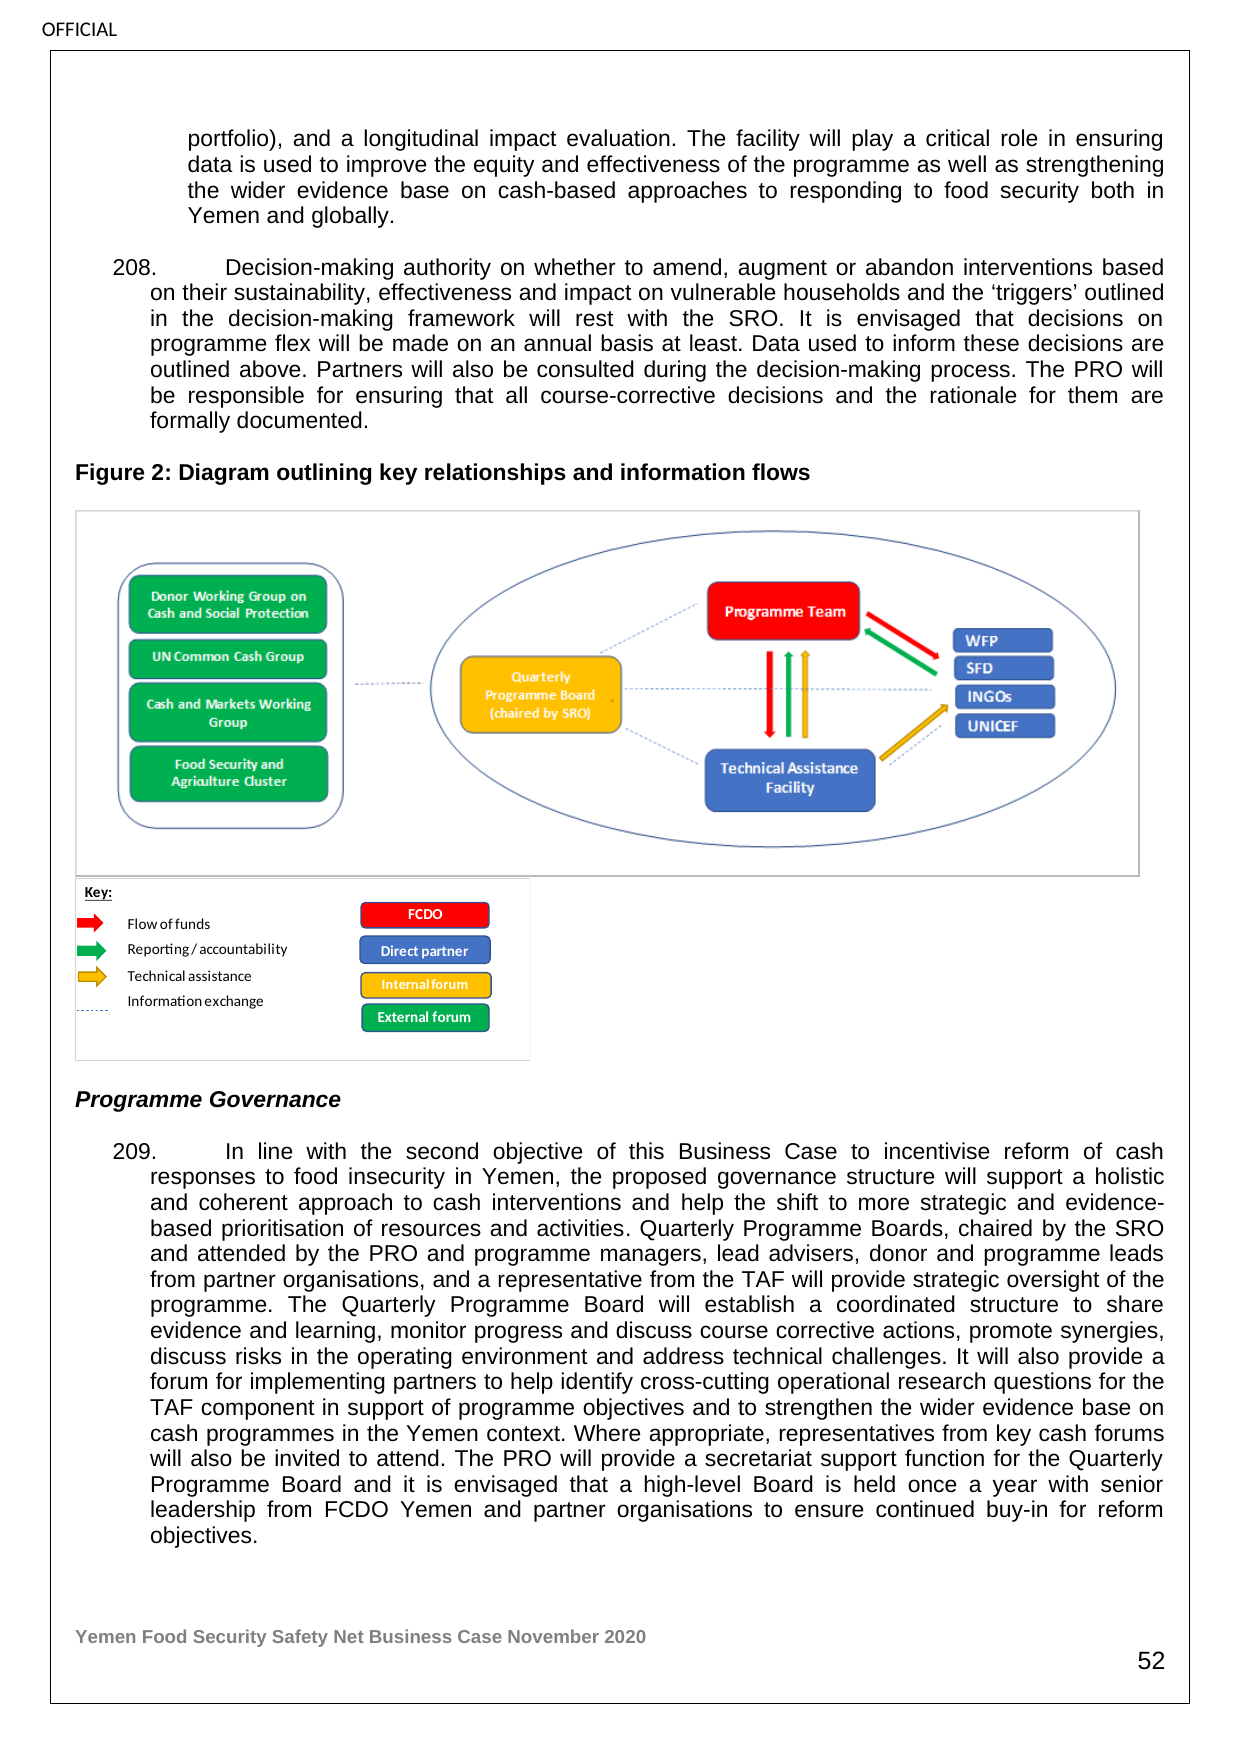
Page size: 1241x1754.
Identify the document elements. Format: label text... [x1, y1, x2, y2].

list portfolio), and a longitudinal impact evaluation. The facility will play a critical role in ensuring data is used to improve the equity and effectiveness of the programme as well as strengthening the wider evidence base on cash-based approaches to responding to food security both in Yemen and globally. [187, 126, 1165, 228]
text Programme Governance [75, 1087, 1165, 1113]
list In line with the second objective of this Business Case to incentivise reform of cash responses to food insecurity in Yemen, the proposed governance structure will support a holistic and coherent approach to cash interventions and help the shift to more strategic and evidence-based prioritisation of resources and activities. Quarterly Programme Boards, chaired by the SRO and attended by the PRO and programme managers, lead advisers, donor and programme leads from partner organisations, and a representative from the TAF will provide strategic oversight of the programme. The Quarterly Programme Board will establish a coordinated structure to share evidence and learning, monitor progress and discuss course corrective actions, promote synergies, discuss risks in the operating environment and address technical challenges. It will also provide a forum for implementing partners to help identify cross-cutting operational research questions for the TAF component in support of programme objectives and to strengthen the wider evidence base on cash programmes in the Yemen context. Where appropriate, representatives from key cash forums will also be invited to attend. The PRO will provide a secretariat support function for the Quarterly Programme Board and it is envisaged that a high-level Board is held once a year with senior leadership from FCDO Yemen and partner organisations to ensure continued buy-in for reform objectives. [112, 1138, 1165, 1548]
picture [75, 510, 1141, 878]
list Decision-making authority on whether to amend, augment or abandon interventions based on their sustainability, effectiveness and impact on vulnerable households and the ‘triggers’ outlined in the decision-making framework will rest with the SRO. It is envisaged that decisions on programme flex will be made on an annual basis at least. Data used to inform these decisions are outlined above. Partners will also be consulted during the decision-making process. The PRO will be responsible for ensuring that all course-corrective decisions and the rationale for them are formally documented. [112, 254, 1165, 433]
text Figure 2: Diagram outlining key relationships and information flows [75, 459, 1165, 485]
